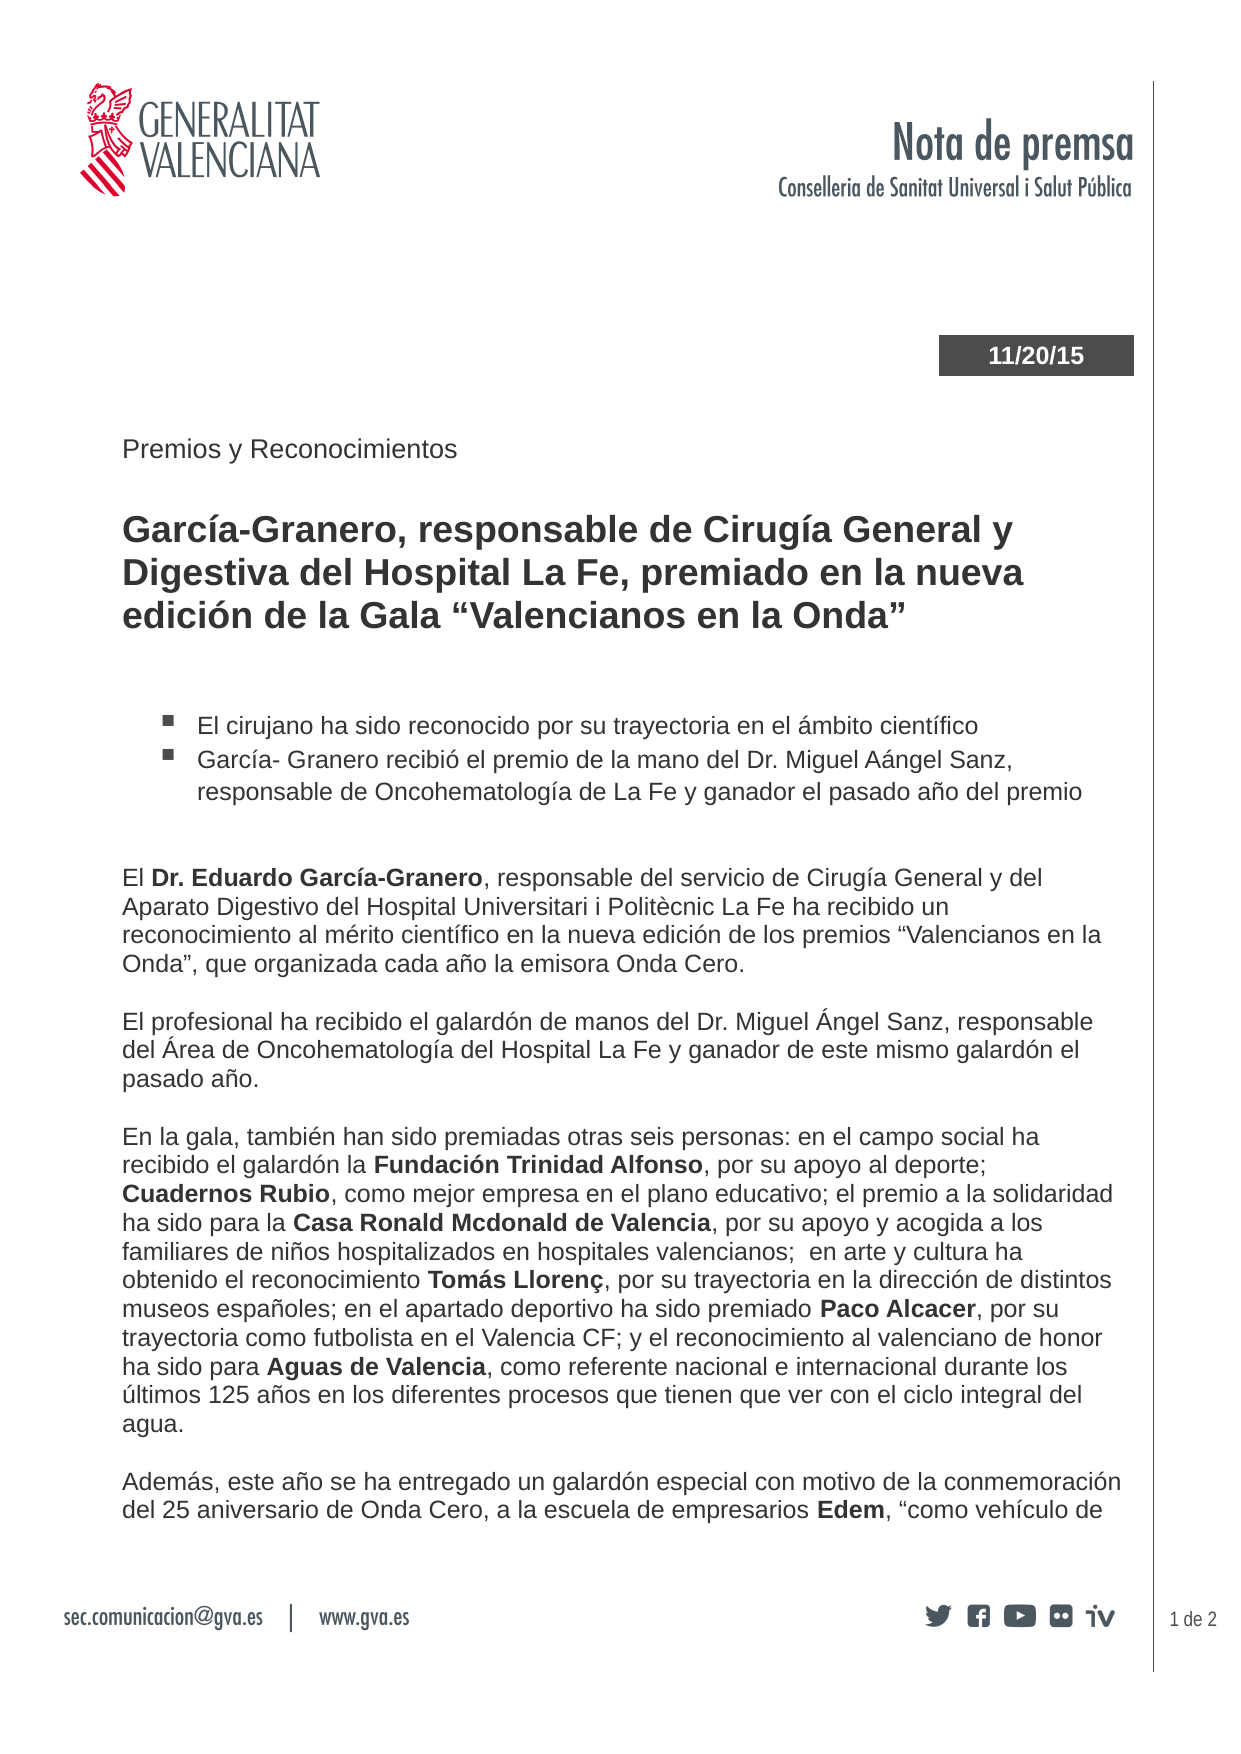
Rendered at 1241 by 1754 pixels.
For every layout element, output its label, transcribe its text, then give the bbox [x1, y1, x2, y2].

picture [0, 0, 1241, 278]
text En la gala, también han sido premiadas otras seis personas: en el campo social ha recibido el galardón la Fundación Trinidad Alfonso, por su apoyo al deporte; Cuadernos Rubio, como mejor empresa en el plano educativo; el premio a la solidaridad ha sido para la Casa Ronald Mcdonald de Valencia, por su apoyo y acogida a los familiares de niños hospitalizados en hospitales valencianos; en arte y cultura ha obtenido el reconocimiento Tomás Llorenç, por su trayectoria en la dirección de distintos museos españoles; en el apartado deportivo ha sido premiado Paco Alcacer, por su trayectoria como futbolista en el Valencia CF; y el reconocimiento al valenciano de honor ha sido para Aguas de Valencia, como referente nacional e internacional durante los últimos 125 años en los diferentes procesos que tienen que ver con el ciclo integral del agua. [122, 1122, 1123, 1438]
table_header [122, 335, 939, 375]
text García-Granero, responsable de Cirugía General y Digestiva del Hospital La Fe, premiado en la nueva edición de la Gala “Valencianos en la Onda” [122, 507, 1123, 637]
text El Dr. Eduardo García-Granero, responsable del servicio de Cirugía General y del Aparato Digestivo del Hospital Universitari i Politècnic La Fe ha recibido un reconocimiento al mérito científico en la nueva edición de los premios “Valencianos en la Onda”, que organizada cada año la emisora Onda Cero. [122, 863, 1123, 978]
picture [0, 1582, 1241, 1754]
list García- Granero recibió el premio de la mano del Dr. Miguel Aángel Sanz, responsable de Oncohematología de La Fe y ganador el pasado año del premio [159, 743, 1123, 805]
text Premios y Reconocimientos [122, 433, 1123, 464]
text El profesional ha recibido el galardón de manos del Dr. Miguel Ángel Sanz, responsable del Área de Oncohematología del Hospital La Fe y ganador de este mismo galardón el pasado año. [122, 1007, 1123, 1093]
table_header 20/11/15 [940, 336, 1133, 375]
text Además, este año se ha entregado un galardón especial con motivo de la conmemoración del 25 aniversario de Onda Cero, a la escuela de empresarios Edem, “como vehículo de [122, 1467, 1123, 1524]
list El cirujano ha sido reconocido por su trayectoria en el ámbito científico [159, 708, 1123, 743]
